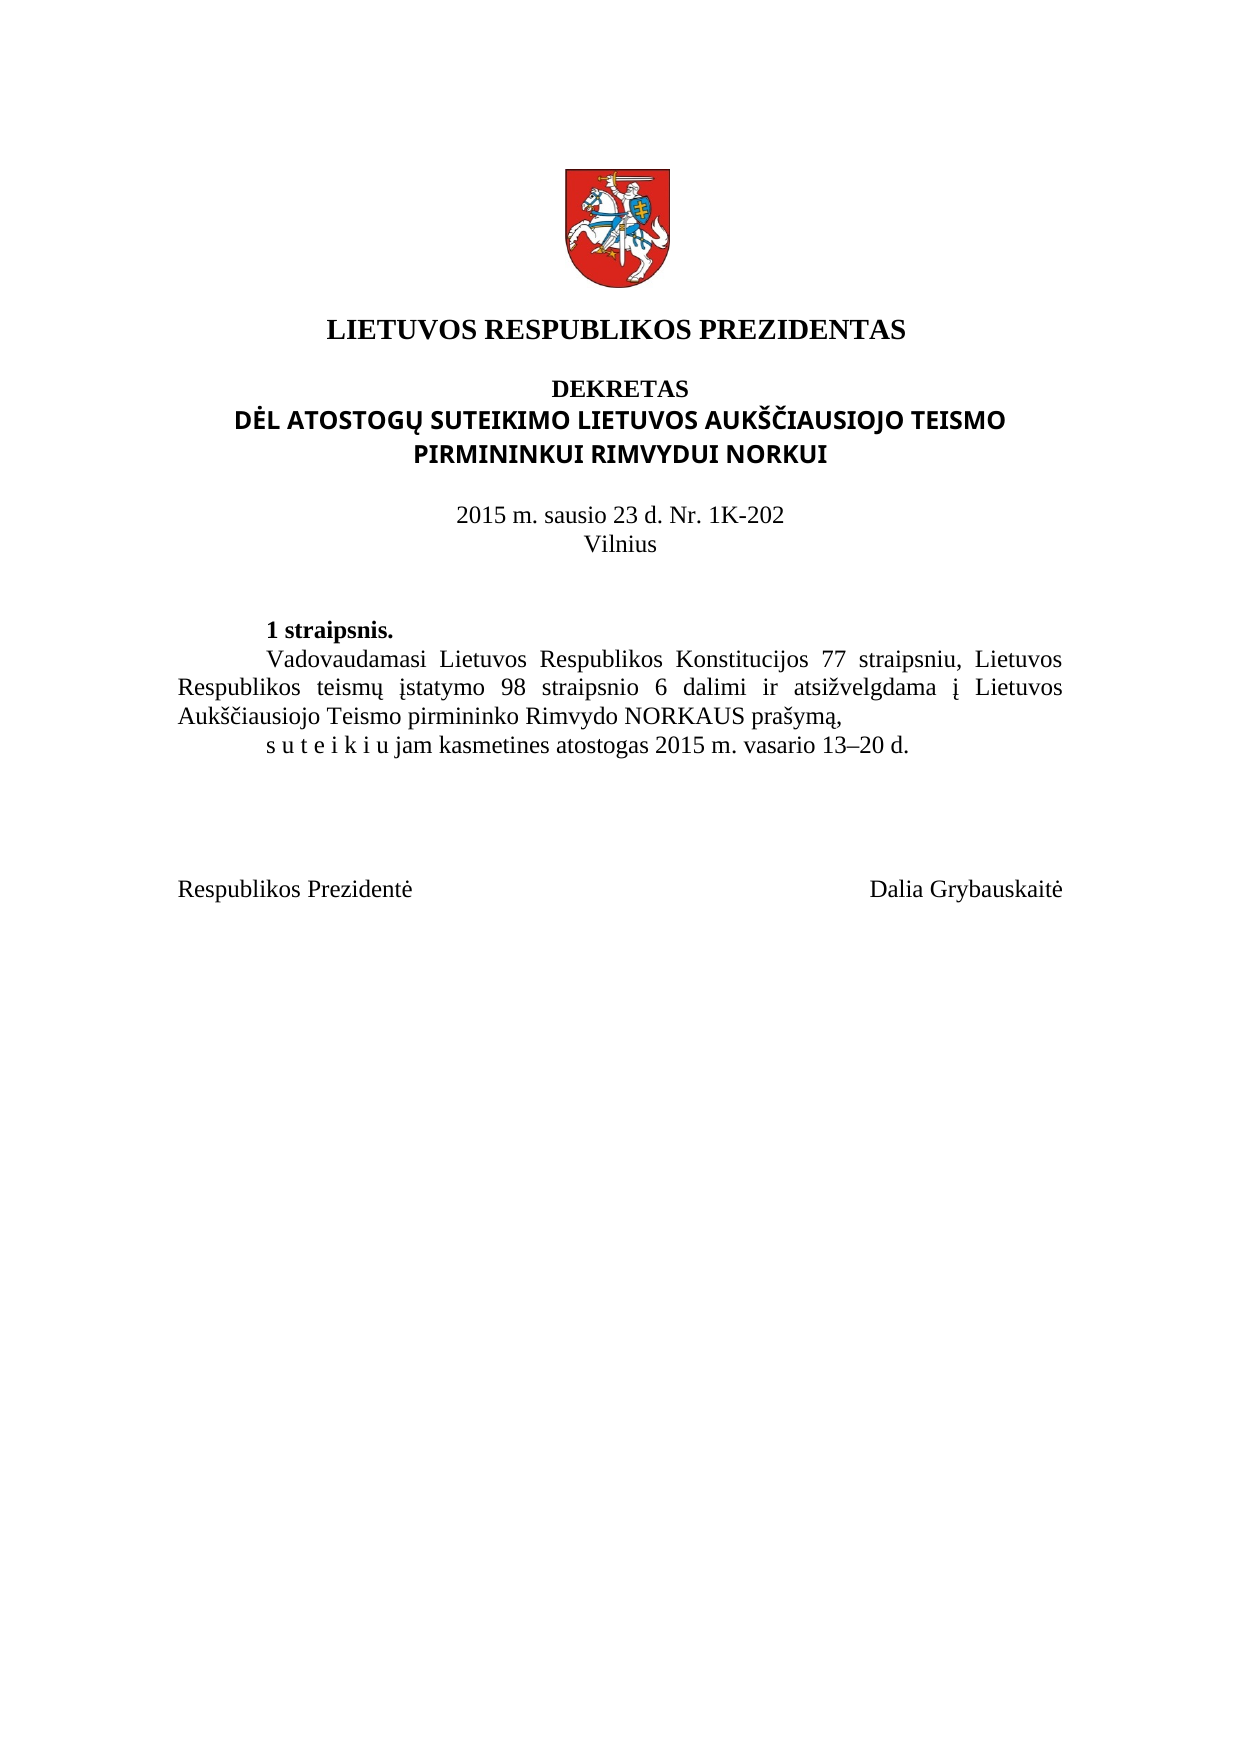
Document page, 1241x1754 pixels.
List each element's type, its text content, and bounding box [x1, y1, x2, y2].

text 1 straipsnis. [177, 615, 1063, 644]
text 2015 m. sausio 23 d. Nr. 1K-202 [177, 500, 1063, 529]
text Respublikos Prezidentė Dalia Grybauskaitė [177, 874, 1063, 902]
text s u t e i k i u jam kasmetines atostogas 2015 m. vasario 13–20 d. [177, 730, 1063, 759]
text DEKRETAS [177, 374, 1063, 403]
text LIETUVOS RESPUBLIKOS PREZIDENTAS [177, 312, 1063, 346]
text Vadovaudamasi Lietuvos Respublikos Konstitucijos 77 straipsniu, Lietuvos Respublikos teismų įstatymo 98 straipsnio 6 dalimi ir atsižvelgdama į Lietuvos Aukščiausiojo Teismo pirmininko Rimvydo NORKAUS prašymą, [177, 644, 1063, 730]
text Vilnius [177, 529, 1063, 557]
text Dėl ATOSTOGŲ SUTEIKIMO LIETUVOS AUKŠČIAUSIOJO TEISMO PIRMININKUI RIMVYDUI NORKUI [177, 403, 1063, 471]
